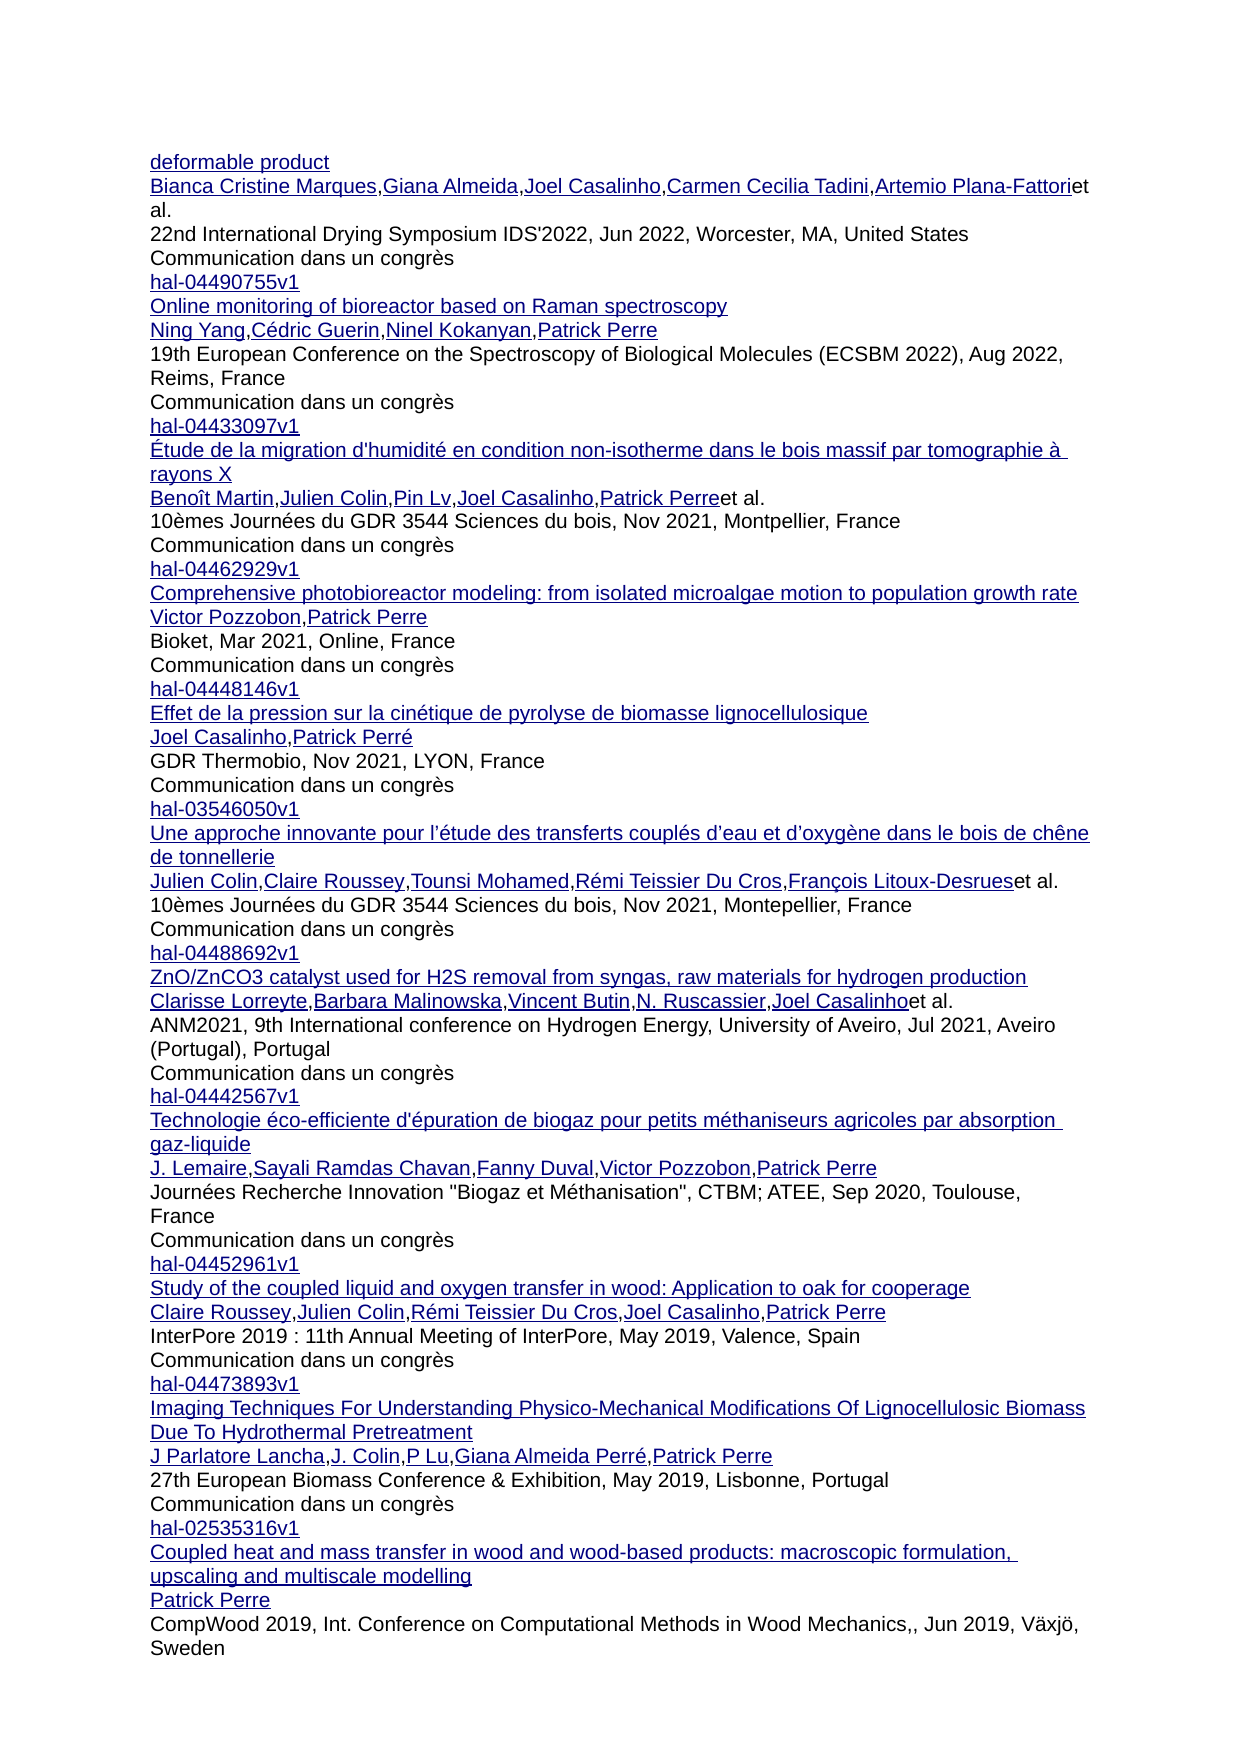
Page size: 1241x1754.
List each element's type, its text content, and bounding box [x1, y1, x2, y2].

table_cell Imaging Techniques For Understanding Physico-Mechanical Modifications Of Lignocellulosic Biomass Due To Hydrothermal Pretreatment J Parlatore Lancha,J. Colin,P Lu,Giana Almeida Perré,Patrick Perre 27th European Biomass Conference & Exhibition, May 2019, Lisbonne, Portugal Communication dans un congrès hal-02535316v1 [150, 1396, 1090, 1539]
table_cell ZnO/ZnCO3 catalyst used for H2S removal from syngas, raw materials for hydrogen production Clarisse Lorreyte,Barbara Malinowska,Vincent Butin,N. Ruscassier,Joel Casalinhoet al. ANM2021, 9th International conference on Hydrogen Energy, University of Aveiro, Jul 2021, Aveiro (Portugal), Portugal Communication dans un congrès hal-04442567v1 [150, 965, 1090, 1108]
table_cell de tonnellerie Julien Colin,Claire Roussey,Tounsi Mohamed,Rémi Teissier Du Cros,François Litoux-Desrueset al. 10èmes Journées du GDR 3544 Sciences du bois, Nov 2021, Montepellier, France Communication dans un congrès hal-04488692v1 [150, 843, 1090, 964]
table_cell Study of the coupled liquid and oxygen transfer in wood: Application to oak for cooperage Claire Roussey,Julien Colin,Rémi Teissier Du Cros,Joel Casalinho,Patrick Perre InterPore 2019 : 11th Annual Meeting of InterPore, May 2019, Valence, Spain Communication dans un congrès hal-04473893v1 [150, 1276, 1090, 1396]
table_cell Effet de la pression sur la cinétique de pyrolyse de biomasse lignocellulosique Joel Casalinho,Patrick Perré GDR Thermobio, Nov 2021, LYON, France Communication dans un congrès hal-03546050v1 [150, 701, 1090, 821]
table_cell Étude de la migration d'humidité en condition non-isotherme dans le bois massif par tomographie à rayons X Benoît Martin,Julien Colin,Pin Lv,Joel Casalinho,Patrick Perreet al. 10èmes Journées du GDR 3544 Sciences du bois, Nov 2021, Montpellier, France Communication dans un congrès hal-04462929v1 [150, 438, 1090, 581]
table_cell Technologie éco-efficiente d'épuration de biogaz pour petits méthaniseurs agricoles par absorption gaz-liquide J. Lemaire,Sayali Ramdas Chavan,Fanny Duval,Victor Pozzobon,Patrick Perre Journées Recherche Innovation "Biogaz et Méthanisation", CTBM; ATEE, Sep 2020, Toulouse, France Communication dans un congrès hal-04452961v1 [150, 1108, 1090, 1276]
table_cell Une approche innovante pour l’étude des transferts couplés d’eau et d’oxygène dans le bois de chêne [150, 821, 1090, 842]
table_cell Convective drying of yacón: continuous measurements during drying and modeling of a highly deformable product Bianca Cristine Marques,Giana Almeida,Joel Casalinho,Carmen Cecilia Tadini,Artemio Plana-Fattoriet al. 22nd International Drying Symposium IDS'2022, Jun 2022, Worcester, MA, United States Communication dans un congrès hal-04490755v1 [150, 150, 1090, 294]
table_cell Coupled heat and mass transfer in wood and wood-based products: macroscopic formulation, upscaling and multiscale modelling Patrick Perre CompWood 2019, Int. Conference on Computational Methods in Wood Mechanics,, Jun 2019, Växjö, Sweden [150, 1540, 1090, 1659]
table_cell Comprehensive photobioreactor modeling: from isolated microalgae motion to population growth rate Victor Pozzobon,Patrick Perre Bioket, Mar 2021, Online, France Communication dans un congrès hal-04448146v1 [150, 581, 1090, 701]
table_cell Online monitoring of bioreactor based on Raman spectroscopy Ning Yang,Cédric Guerin,Ninel Kokanyan,Patrick Perre 19th European Conference on the Spectroscopy of Biological Molecules (ECSBM 2022), Aug 2022, Reims, France Communication dans un congrès hal-04433097v1 [150, 294, 1090, 437]
